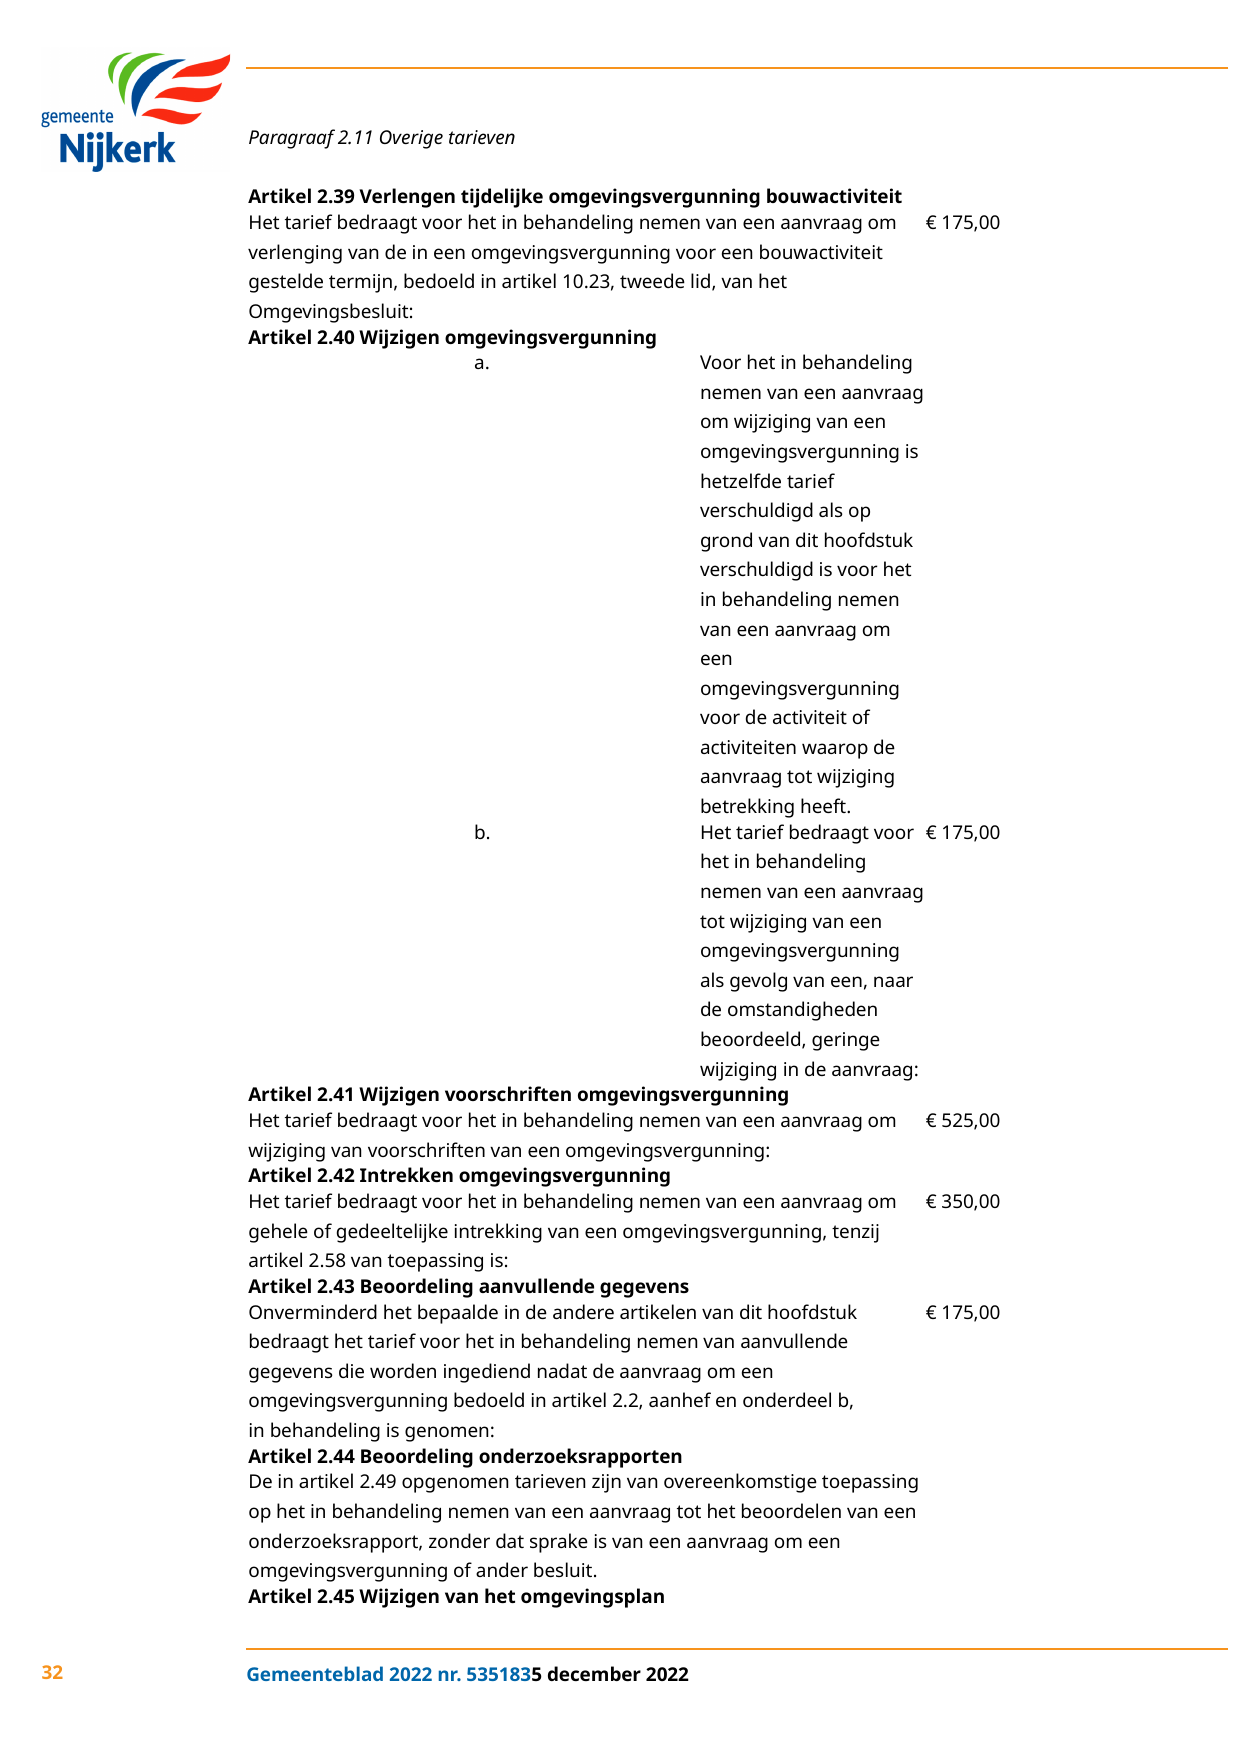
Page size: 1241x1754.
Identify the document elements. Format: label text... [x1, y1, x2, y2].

table_cell [248, 819, 474, 1081]
table_cell Het tarief bedraagt voor het in behandeling nemen van een aanvraag om wijziging van voorschriften van een omgevingsvergunning: [248, 1107, 926, 1162]
table_cell Voor het in behandeling nemen van een aanvraag om wijziging van een omgevingsvergunning is hetzelfde tarief verschuldigd als op grond van dit hoofdstuk verschuldigd is voor het in behandeling nemen van een aanvraag om een omgevingsvergunning voor de activiteit of activiteiten waarop de aanvraag tot wijziging betrekking heeft. [700, 350, 926, 819]
table_cell € 175,00 [926, 209, 1152, 324]
table_cell De in artikel 2.49 opgenomen tarieven zijn van overeenkomstige toepassing op het in behandeling nemen van een aanvraag tot het beoordelen van een onderzoeksrapport, zonder dat sprake is van een aanvraag om een omgevingsvergunning of ander besluit. [248, 1469, 926, 1583]
table_cell a. [474, 350, 700, 819]
table_cell [248, 350, 474, 819]
table_cell € 525,00 [926, 1107, 1152, 1162]
table_cell b. [474, 819, 700, 1081]
table_cell Het tarief bedraagt voor het in behandeling nemen van een aanvraag om gehele of gedeeltelijke intrekking van een omgevingsvergunning, tenzij artikel 2.58 van toepassing is: [248, 1188, 926, 1273]
table_cell [926, 350, 1152, 819]
table_cell Artikel 2.40 Wijzigen omgevingsvergunning [248, 324, 926, 349]
table_cell € 175,00 [926, 819, 1152, 1081]
table_cell [926, 324, 1152, 349]
table_cell [926, 1443, 1152, 1469]
picture [41, 47, 231, 172]
table_header [926, 184, 1152, 209]
table_cell Artikel 2.43 Beoordeling aanvullende gegevens [248, 1273, 926, 1299]
table_cell € 350,00 [926, 1188, 1152, 1273]
table_cell [926, 1469, 1152, 1583]
table_cell € 175,00 [926, 1299, 1152, 1443]
table_cell [926, 1273, 1152, 1299]
table_cell Artikel 2.41 Wijzigen voorschriften omgevingsvergunning [248, 1081, 926, 1107]
table_header Artikel 2.39 Verlengen tijdelijke omgevingsvergunning bouwactiviteit [248, 184, 926, 209]
table_cell [926, 1163, 1152, 1188]
text Paragraaf 2.11 Overige tarieven [248, 124, 1152, 150]
table_cell Het tarief bedraagt voor het in behandeling nemen van een aanvraag om verlenging van de in een omgevingsvergunning voor een bouwactiviteit gestelde termijn, bedoeld in artikel 10.23, tweede lid, van het Omgevingsbesluit: [248, 209, 926, 324]
table_cell Artikel 2.44 Beoordeling onderzoeksrapporten [248, 1443, 926, 1469]
table_cell Artikel 2.42 Intrekken omgevingsvergunning [248, 1163, 926, 1188]
table_cell [926, 1583, 1152, 1609]
table_cell [926, 1081, 1152, 1107]
table_cell Het tarief bedraagt voor het in behandeling nemen van een aanvraag tot wijziging van een omgevingsvergunning als gevolg van een, naar de omstandigheden beoordeeld, geringe wijziging in de aanvraag: [700, 819, 926, 1081]
table_cell Onverminderd het bepaalde in de andere artikelen van dit hoofdstuk bedraagt het tarief voor het in behandeling nemen van aanvullende gegevens die worden ingediend nadat de aanvraag om een omgevingsvergunning bedoeld in artikel 2.2, aanhef en onderdeel b, in behandeling is genomen: [248, 1299, 926, 1443]
table_cell Artikel 2.45 Wijzigen van het omgevingsplan [248, 1583, 926, 1609]
